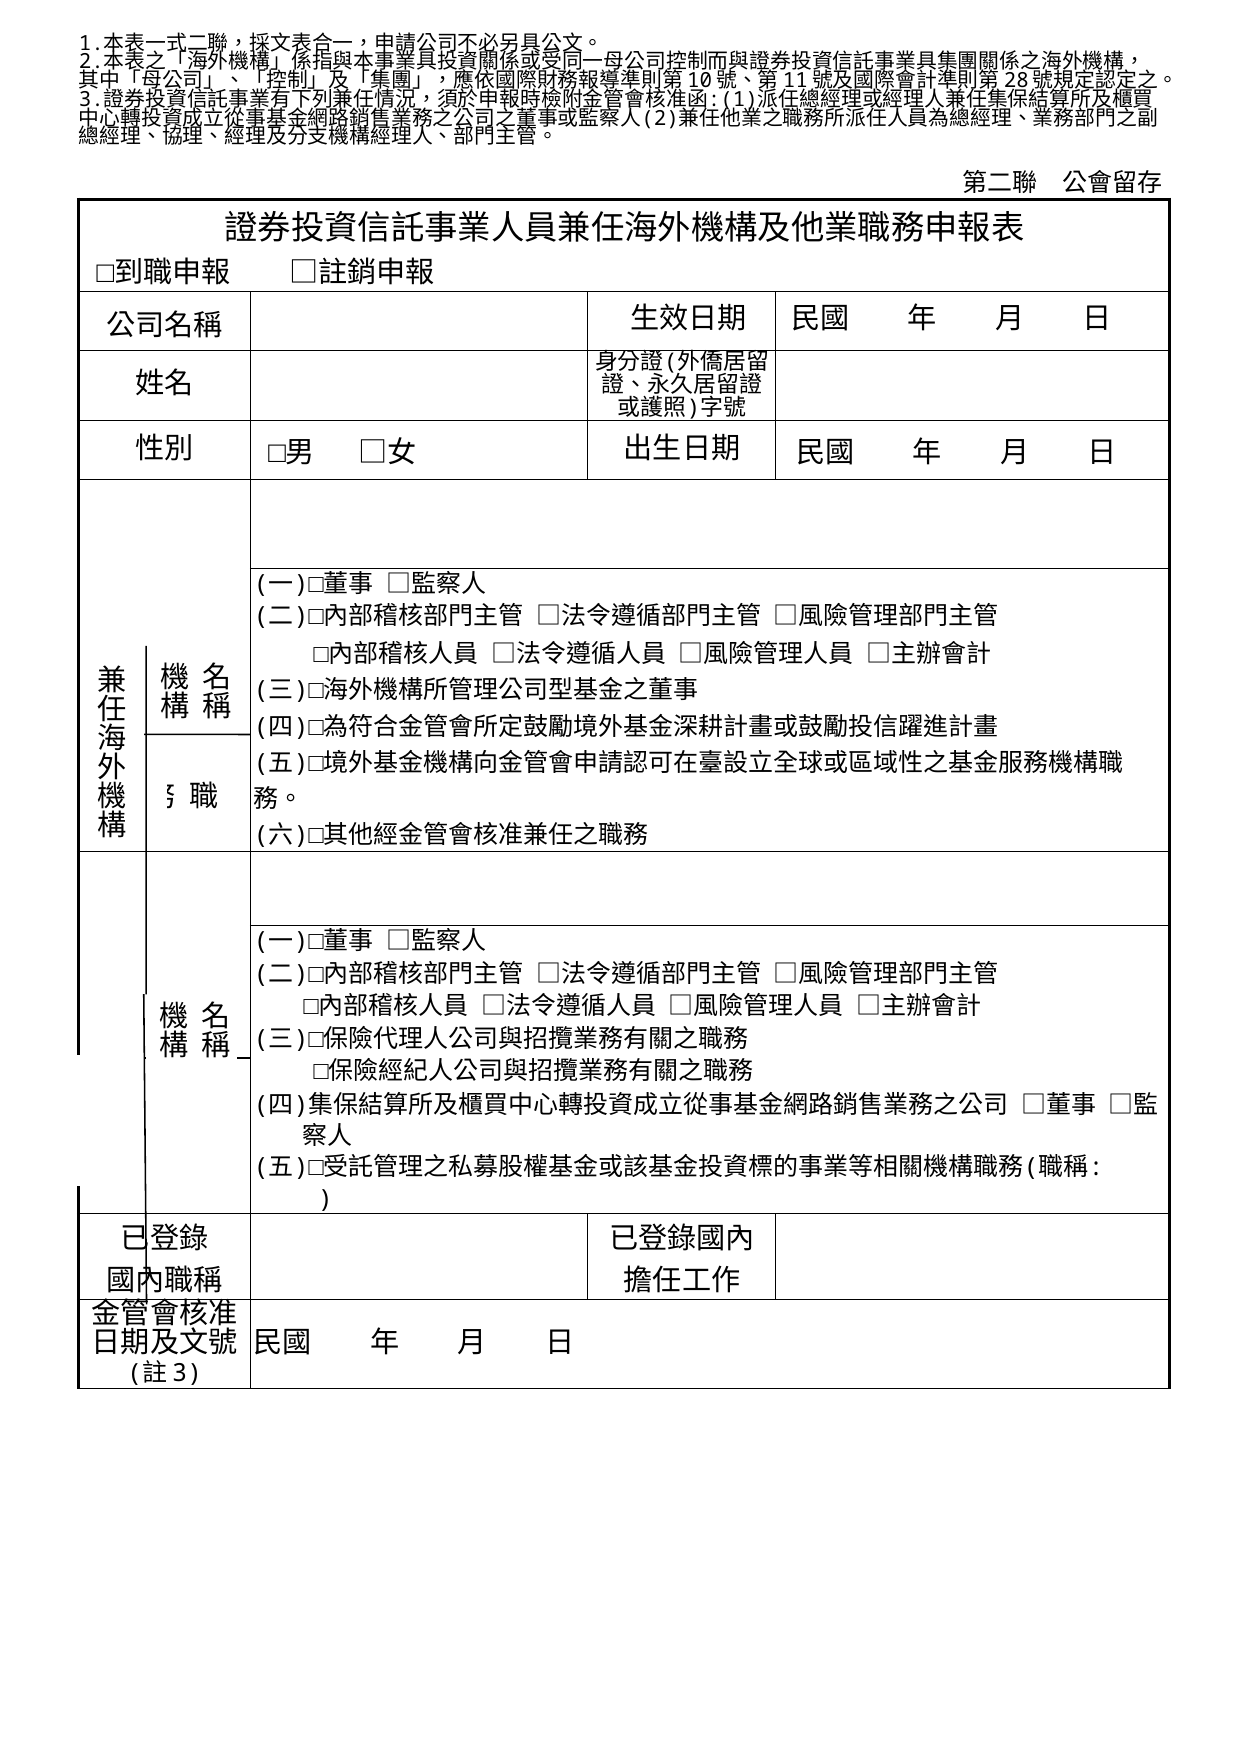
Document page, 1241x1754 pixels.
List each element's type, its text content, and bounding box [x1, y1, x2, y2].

table_cell [80, 480, 250, 851]
table_cell 民國 年 月 日 [251, 1300, 1168, 1387]
text 1.本表一式二聯，採文表合一，申請公司不必另具公文。 [297, 35, 384, 54]
table_cell [77, 852, 145, 1213]
text 1.本表一式二聯，採文表合一，申請公司不必另具公文。 [254, 35, 301, 54]
text 1.本表一式二聯，採文表合一，申請公司不必另具公文。 [180, 35, 213, 54]
table_cell [251, 292, 587, 350]
table_cell □男 □女 [251, 421, 587, 478]
table_cell 金管會核准日期及文號 (註3) [80, 1300, 250, 1387]
table_cell [251, 351, 587, 420]
text 2.本表之「海外機構」係指與本事業具投資關係或受同一母公司控制而與證券投資信託事業具集團關係之海外機構，其中「母公司」、「控制」及「集團」，應依國際財務報導準則第10號、第11號及國際會計準則第28號規定認定之。 [837, 54, 974, 91]
table_cell [776, 351, 1168, 420]
table_cell 姓名 [80, 351, 250, 420]
text 1.本表一式二聯，採文表合一，申請公司不必另具公文。 [510, 35, 1162, 54]
table_cell (一)□董事 □監察人 (二)□內部稽核部門主管 □法令遵循部門主管 □風險管理部門主管 □內部稽核人員 □法令遵循人員 □風險管理人員 □主辦會計 (三)□保險代理人公司與招攬業務有關之職務 □保險經紀人公司與招攬業務有關之職務 (四)集保結算所及櫃買中心轉投資成立從事基金網路銷售業務之公司 □董事 □監察人 (五)□受託管理之私募股權基金或該基金投資標的事業等相關機構職務(職稱: ) [251, 926, 1168, 1213]
text 1.本表一式二聯，採文表合一，申請公司不必另具公文。 [213, 35, 253, 54]
table_cell 已登錄 國內職稱 [147, 1214, 250, 1299]
text 2.本表之「海外機構」係指與本事業具投資關係或受同一母公司控制而與證券投資信託事業具集團關係之海外機構，其中「母公司」、「控制」及「集團」，應依國際財務報導準則第10號、第11號及國際會計準則第28號規定認定之。 [659, 54, 850, 91]
text 2.本表之「海外機構」係指與本事業具投資關係或受同一母公司控制而與證券投資信託事業具集團關係之海外機構，其中「母公司」、「控制」及「集團」，應依國際財務報導準則第10號、第11號及國際會計準則第28號規定認定之。 [406, 54, 513, 91]
table_cell (一)□董事 □監察人 (二)□內部稽核部門主管 □法令遵循部門主管 □風險管理部門主管 □內部稽核人員 □法令遵循人員 □風險管理人員 □主辦會計 (三)□海外機構所管理公司型基金之董事 (四)□為符合金管會所定鼓勵境外基金深耕計畫或鼓勵投信躍進計畫 (五)□境外基金機構向金管會申請認可在臺設立全球或區域性之基金服務機構職務。 (六)□其他經金管會核准兼任之職務 [251, 569, 1168, 851]
table_cell 出生日期 [588, 421, 775, 478]
table_cell [147, 736, 250, 851]
text 1.本表一式二聯，採文表合一，申請公司不必另具公文。 [78, 35, 113, 54]
table_header 證券投資信託事業人員兼任海外機構及他業職務申報表 □到職申報 □註銷申報 [80, 201, 1168, 291]
table_cell 公司名稱 [80, 292, 250, 350]
table_cell 民國 年 月 日 [776, 292, 1168, 350]
table_cell 身分證(外僑居留證、永久居留證或護照)字號 [588, 351, 775, 420]
table_cell [251, 480, 1168, 567]
text 1.本表一式二聯，採文表合一，申請公司不必另具公文。 [486, 35, 516, 54]
text 3.證券投資信託事業有下列兼任情況，須於申報時檢附金管會核准函:(1)派任總經理或經理人兼任集保結算所及櫃買中心轉投資成立從事基金網路銷售業務之公司之董事或監察人(2)兼任他業之職務所派任人員為總經理、業務部門之副總經理、協理、經理及分支機構經理人、部門主管。 [78, 91, 1162, 147]
table_cell 性別 [80, 421, 250, 478]
text 2.本表之「海外機構」係指與本事業具投資關係或受同一母公司控制而與證券投資信託事業具集團關係之海外機構，其中「母公司」、「控制」及「集團」，應依國際財務報導準則第10號、第11號及國際會計準則第28號規定認定之。 [504, 54, 662, 91]
text 1.本表一式二聯，採文表合一，申請公司不必另具公文。 [385, 35, 454, 54]
text 1.本表一式二聯，採文表合一，申請公司不必另具公文。 [131, 35, 181, 54]
table_cell 已登錄 國內職稱 [80, 1214, 145, 1299]
table_cell [251, 1214, 587, 1299]
table_cell 生效日期 [588, 292, 775, 350]
table_cell [251, 852, 1168, 925]
text 第二聯 公會留存 [78, 166, 1162, 197]
text 2.本表之「海外機構」係指與本事業具投資關係或受同一母公司控制而與證券投資信託事業具集團關係之海外機構，其中「母公司」、「控制」及「集團」，應依國際財務報導準則第10號、第11號及國際會計準則第28號規定認定之。 [973, 54, 1162, 91]
table_cell 民國 年 月 日 [776, 421, 1168, 478]
table_cell 已登錄國內 擔任工作 [588, 1214, 775, 1299]
text 2.本表之「海外機構」係指與本事業具投資關係或受同一母公司控制而與證券投資信託事業具集團關係之海外機構，其中「母公司」、「控制」及「集團」，應依國際財務報導準則第10號、第11號及國際會計準則第28號規定認定之。 [78, 54, 408, 91]
table_cell [145, 852, 250, 1213]
table_cell [776, 1214, 1168, 1299]
